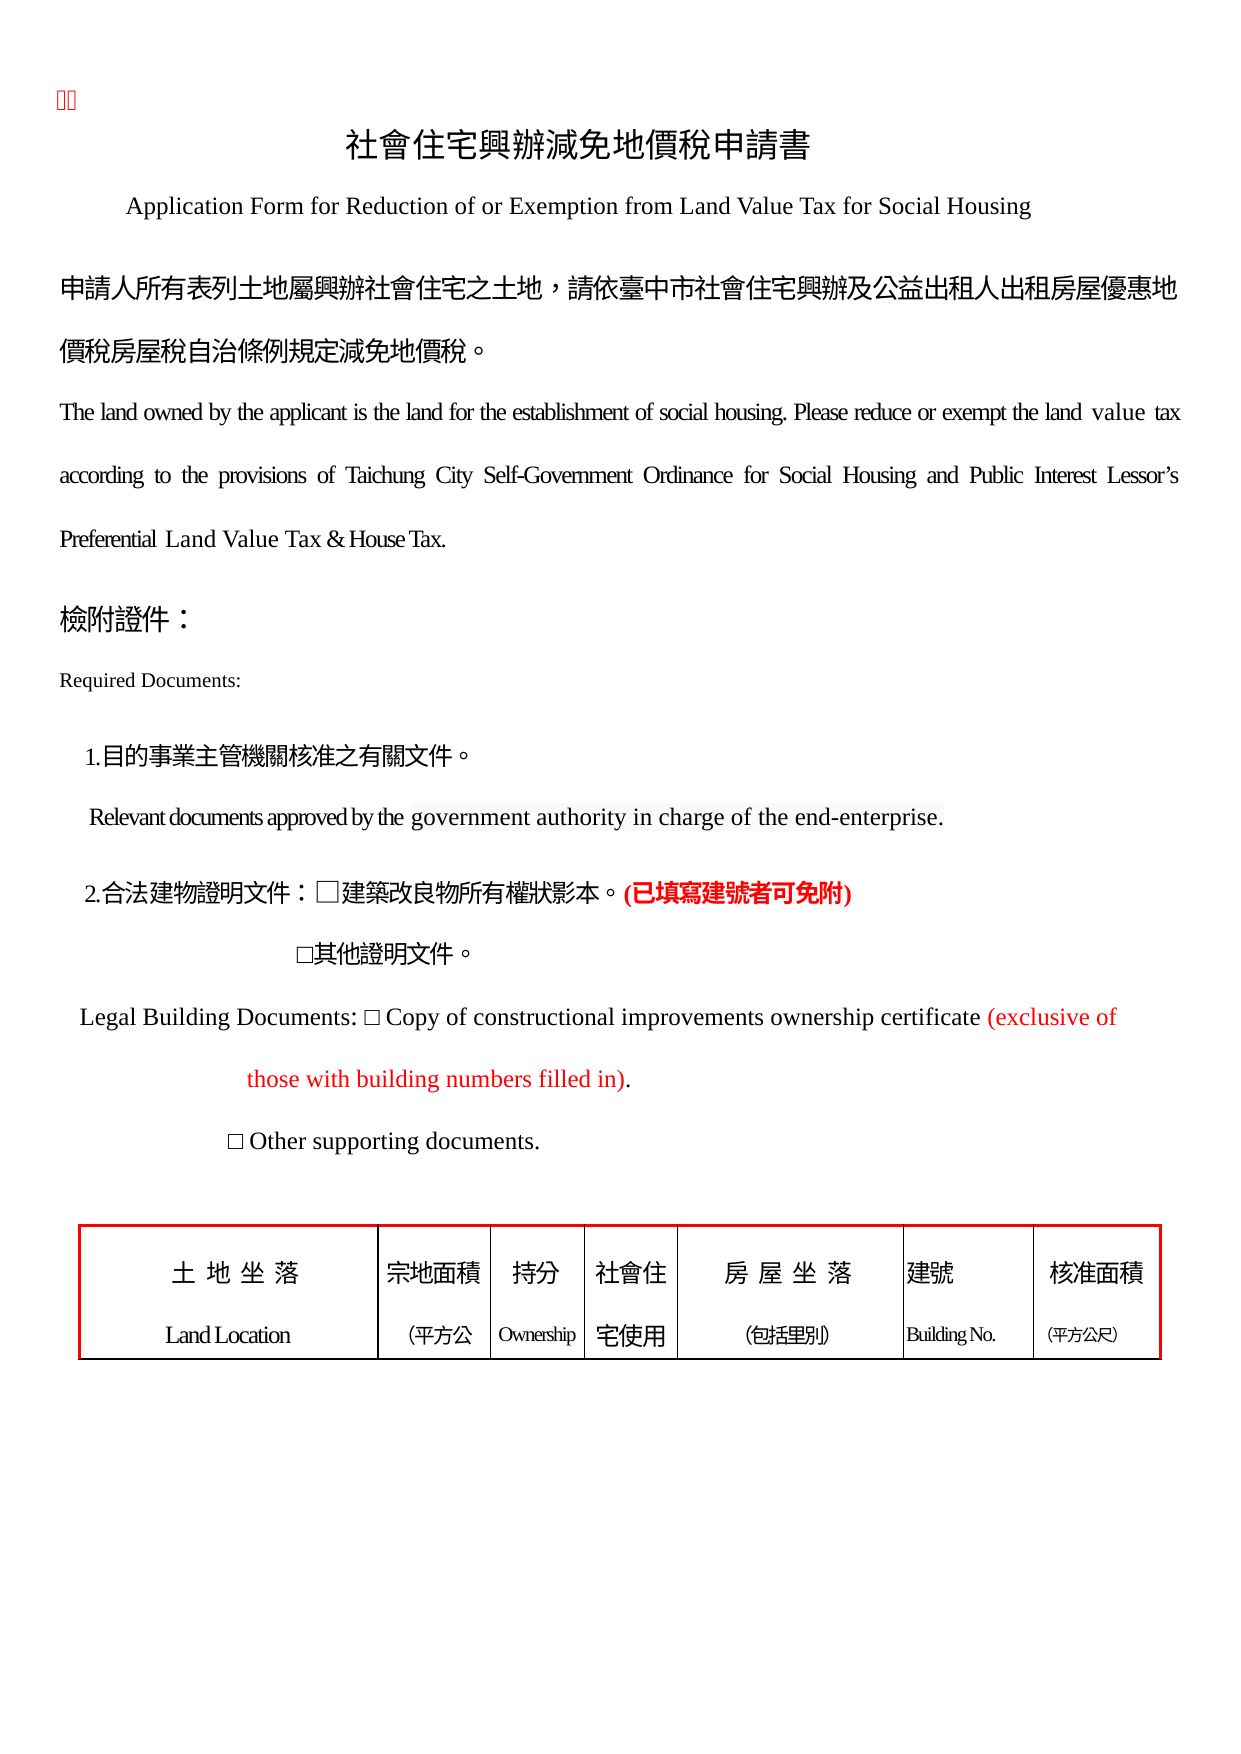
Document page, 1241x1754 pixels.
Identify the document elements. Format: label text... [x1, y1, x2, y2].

text Relevant documents approved by the government authority in charge of the end-enterprise. [84, 775, 1166, 838]
text 1.目的事業主管機關核准之有關文件。 [84, 713, 1166, 775]
table_header 核准面積 （平方公尺） [1034, 1227, 1159, 1358]
text  [56, 90, 112, 117]
text 2.合法建物證明文件：□建築改良物所有權狀影本。(已填寫建號者可免附) [84, 849, 1166, 911]
text 檢附證件： [59, 576, 1181, 639]
text The land owned by the applicant is the land for the establishment of social housing. Please reduce or exempt the land value tax according to the provisions of Taichung City Self-Government Ordinance for Social Housing and Public Interest Lessor’s Preferential Land Value Tax & House Tax. [59, 370, 1181, 558]
text □其他證明文件。 [297, 911, 1181, 974]
text □ Other supporting documents. [59, 1099, 1181, 1161]
text 社會住宅興辦減免地價稅申請書 [41, 83, 1098, 164]
table_header 宗地面積（平方公 [379, 1227, 490, 1358]
table_header 土 地 坐 落 Land Location [81, 1227, 377, 1358]
table_header 房 屋 坐 落 （包括里別） [678, 1227, 903, 1358]
table_header 建號 Building No. [904, 1227, 1033, 1358]
text those with building numbers filled in). [59, 1036, 1181, 1099]
text Required Documents: [59, 639, 1181, 701]
text Legal Building Documents: □ Copy of constructional improvements ownership certificate (exclusive of [59, 974, 1181, 1036]
table_header 持分 Ownership [491, 1227, 584, 1358]
table_header 社會住宅使用 [585, 1227, 677, 1358]
text 申請人所有表列土地屬興辦社會住宅之土地，請依臺中市社會住宅興辦及公益出租人出租房屋優惠地價稅房屋稅自治條例規定減免地價稅。 [59, 245, 1181, 370]
text Application Form for Reduction of or Exemption from Land Value Tax for Social Housing [59, 164, 1098, 226]
